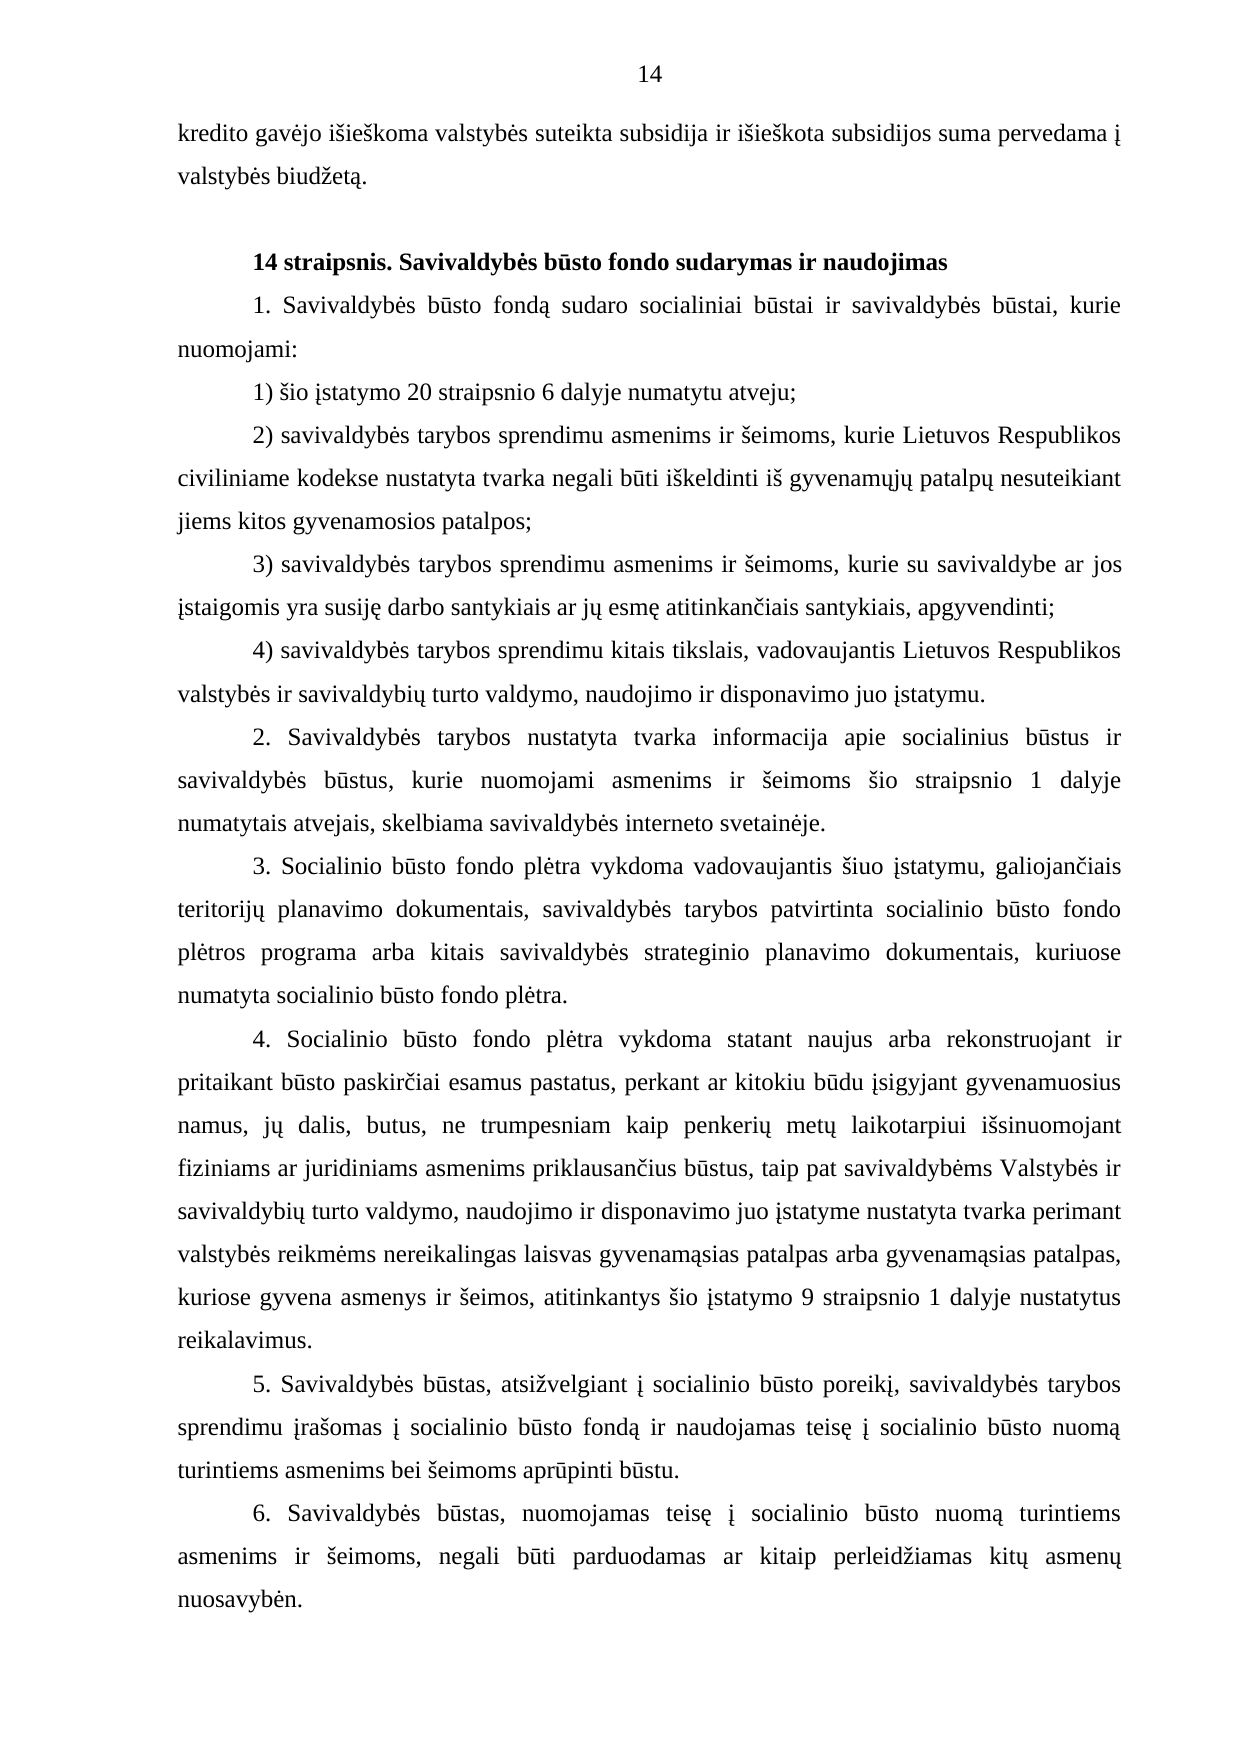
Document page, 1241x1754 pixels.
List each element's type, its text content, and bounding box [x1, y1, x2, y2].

text 3) savivaldybės tarybos sprendimu asmenims ir šeimoms, kurie su savivaldybe ar jos įstaigomis yra susiję darbo santykiais ar jų esmę atitinkančiais santykiais, apgyvendinti; [177, 549, 1122, 621]
text 1. Savivaldybės būsto fondą sudaro socialiniai būstai ir savivaldybės būstai, kurie nuomojami: [177, 291, 1122, 362]
text 2. Savivaldybės tarybos nustatyta tvarka informacija apie socialinius būstus ir savivaldybės būstus, kurie nuomojami asmenims ir šeimoms šio straipsnio 1 dalyje numatytais atvejais, skelbiama savivaldybės interneto svetainėje. [177, 722, 1122, 837]
text 5. Savivaldybės būstas, atsižvelgiant į socialinio būsto poreikį, savivaldybės tarybos sprendimu įrašomas į socialinio būsto fondą ir naudojamas teisę į socialinio būsto nuomą turintiems asmenims bei šeimoms aprūpinti būstu. [177, 1369, 1122, 1484]
text 1) šio įstatymo 20 straipsnio 6 dalyje numatytu atveju; [252, 377, 1122, 406]
text kredito gavėjo išieškoma valstybės suteikta subsidija ir išieškota subsidijos suma pervedama į valstybės biudžetą. [177, 118, 1122, 190]
text 4) savivaldybės tarybos sprendimu kitais tikslais, vadovaujantis Lietuvos Respublikos valstybės ir savivaldybių turto valdymo, naudojimo ir disponavimo juo įstatymu. [177, 636, 1122, 707]
text 14 straipsnis. Savivaldybės būsto fondo sudarymas ir naudojimas [252, 247, 1122, 276]
text 2) savivaldybės tarybos sprendimu asmenims ir šeimoms, kurie Lietuvos Respublikos civiliniame kodekse nustatyta tvarka negali būti iškeldinti iš gyvenamųjų patalpų nesuteikiant jiems kitos gyvenamosios patalpos; [177, 420, 1122, 535]
text 6. Savivaldybės būstas, nuomojamas teisę į socialinio būsto nuomą turintiems asmenims ir šeimoms, negali būti parduodamas ar kitaip perleidžiamas kitų asmenų nuosavybėn. [177, 1498, 1122, 1613]
text 4. Socialinio būsto fondo plėtra vykdoma statant naujus arba rekonstruojant ir pritaikant būsto paskirčiai esamus pastatus, perkant ar kitokiu būdu įsigyjant gyvenamuosius namus, jų dalis, butus, ne trumpesniam kaip penkerių metų laikotarpiui išsinuomojant fiziniams ar juridiniams asmenims priklausančius būstus, taip pat savivaldybėms Valstybės ir savivaldybių turto valdymo, naudojimo ir disponavimo juo įstatyme nustatyta tvarka perimant valstybės reikmėms nereikalingas laisvas gyvenamąsias patalpas arba gyvenamąsias patalpas, kuriose gyvena asmenys ir šeimos, atitinkantys šio įstatymo 9 straipsnio 1 dalyje nustatytus reikalavimus. [177, 1024, 1122, 1354]
text 3. Socialinio būsto fondo plėtra vykdoma vadovaujantis šiuo įstatymu, galiojančiais teritorijų planavimo dokumentais, savivaldybės tarybos patvirtinta socialinio būsto fondo plėtros programa arba kitais savivaldybės strateginio planavimo dokumentais, kuriuose numatyta socialinio būsto fondo plėtra. [177, 851, 1122, 1009]
